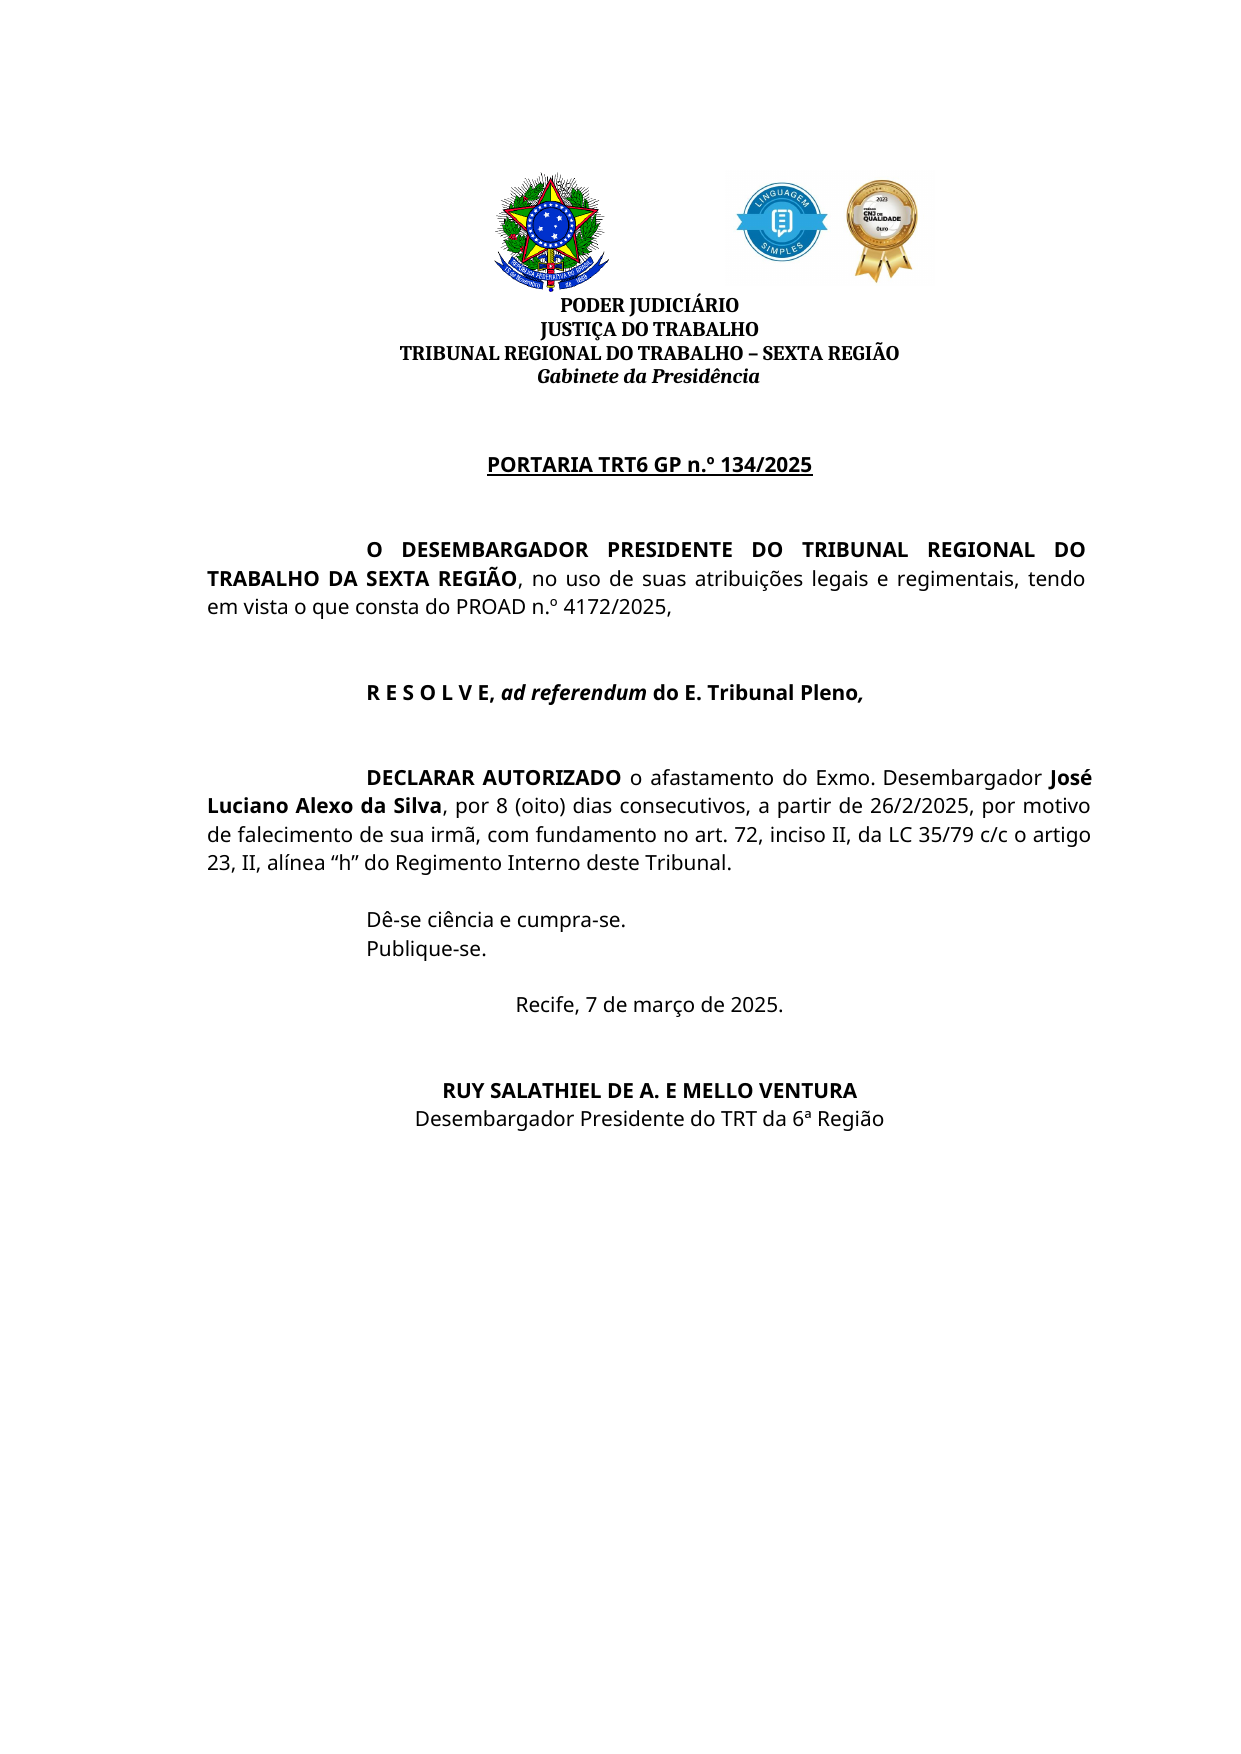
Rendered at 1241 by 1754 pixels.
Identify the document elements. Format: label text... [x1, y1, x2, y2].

text Gabinete da Presidência [207, 365, 1092, 389]
text Dê-se ciência e cumpra-se. [207, 905, 1092, 934]
text JUSTIÇA DO TRABALHO [207, 317, 1092, 341]
text Desembargador Presidente do TRT da 6ª Região [207, 1104, 1092, 1133]
text Publique-se. [207, 934, 1092, 962]
text Recife, 7 de março de 2025. [207, 991, 1092, 1019]
text RUY SALATHIEL DE A. E MELLO VENTURA [207, 1076, 1092, 1104]
text PODER JUDICIÁRIO [207, 293, 1092, 317]
text PORTARIA TRT6 GP n.º 134/2025 [207, 450, 1092, 479]
text TRIBUNAL REGIONAL DO TRABALHO – SEXTA REGIÃO [207, 341, 1092, 365]
text O DESEMBARGADOR PRESIDENTE DO TRIBUNAL REGIONAL DO TRABALHO DA SEXTA REGIÃO, no uso de suas atribuições legais e regimentais, tendo em vista o que consta do PROAD n.º 4172/2025, [207, 536, 1087, 621]
text R E S O L V E, ad referendum do E. Tribunal Pleno, [207, 678, 1087, 706]
text DECLARAR AUTORIZADO o afastamento do Exmo. Desembargador José Luciano Alexo da Silva, por 8 (oito) dias consecutivos, a partir de 26/2/2025, por motivo de falecimento de sua irmã, com fundamento no art. 72, inciso II, da LC 35/79 c/c o artigo 23, II, alínea “h” do Regimento Interno deste Tribunal. [207, 763, 1092, 877]
